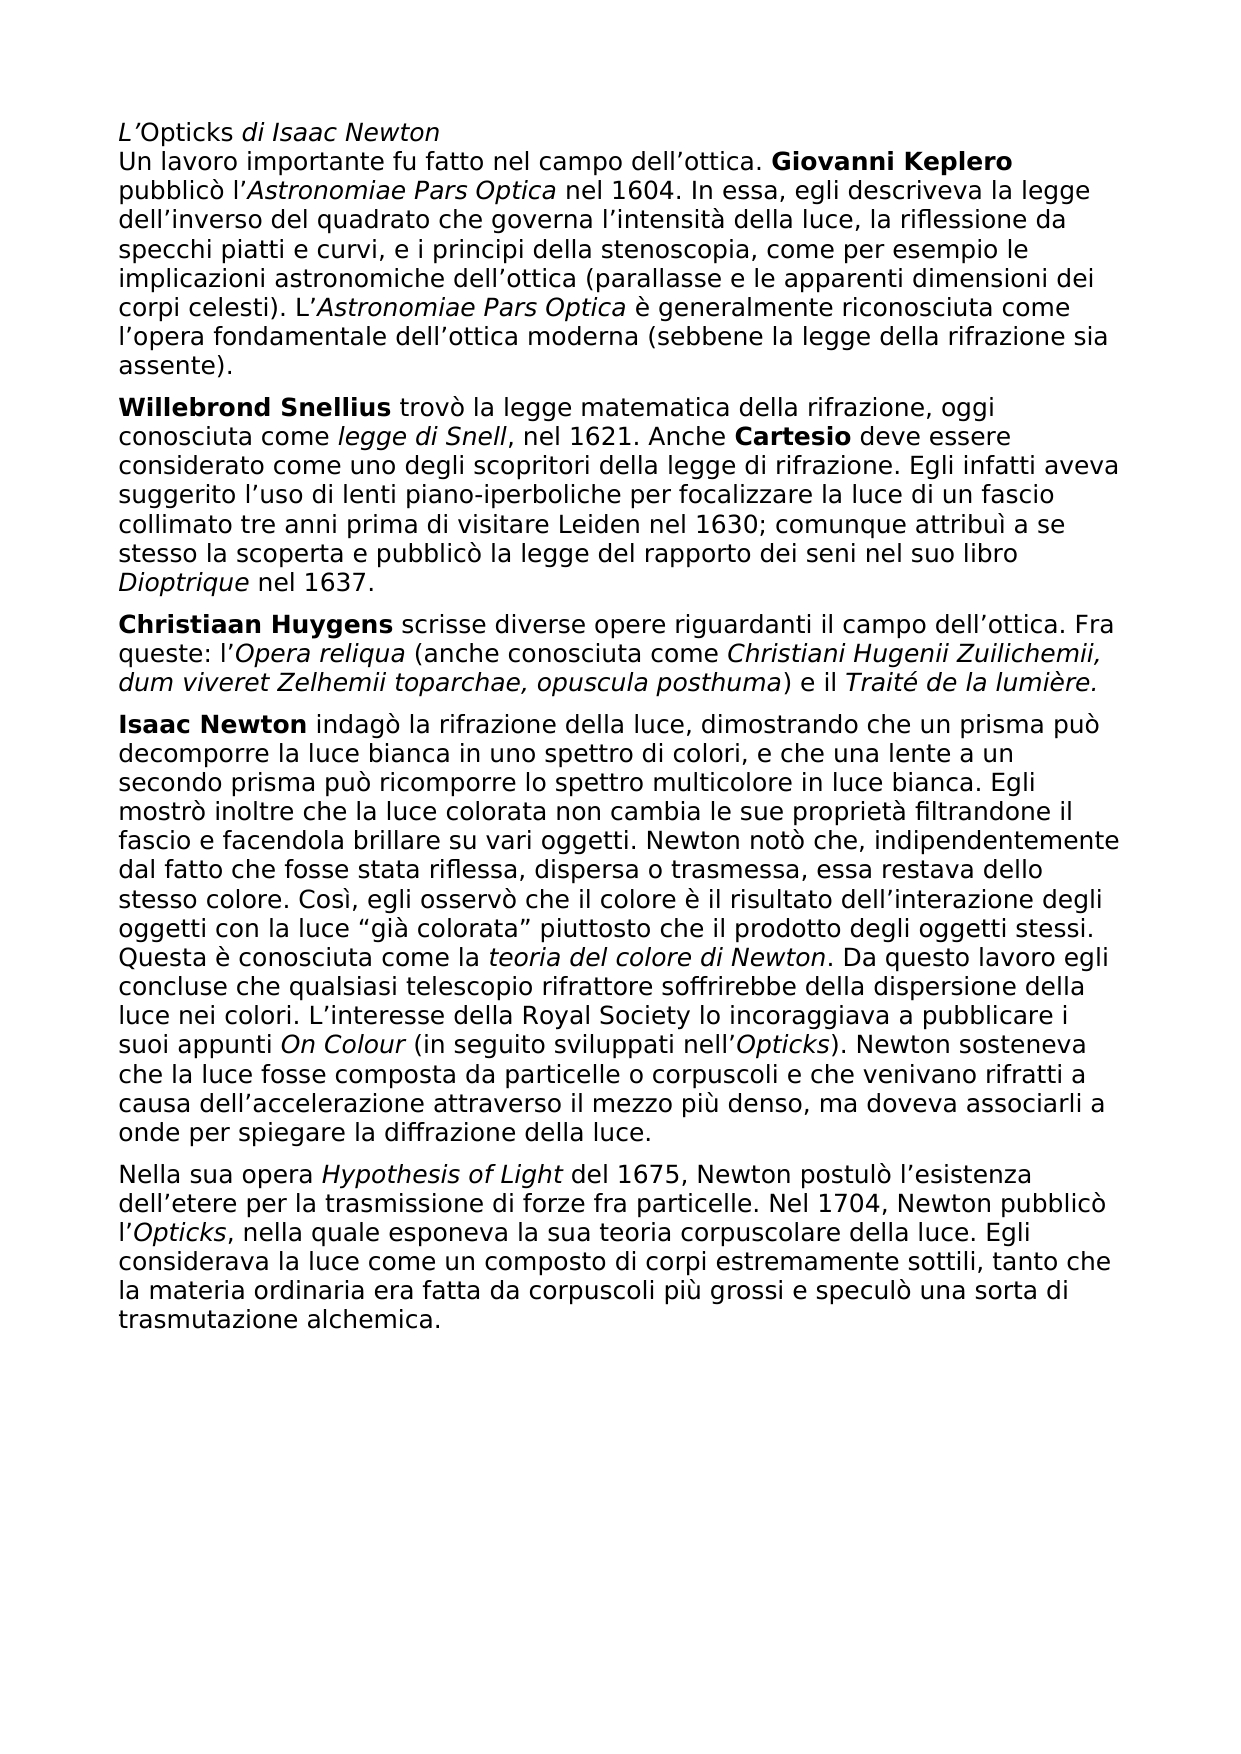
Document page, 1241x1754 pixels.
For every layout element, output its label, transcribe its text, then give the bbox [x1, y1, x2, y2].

text L’Opticks di Isaac Newton [118, 118, 1122, 147]
text Isaac Newton indagò la rifrazione della luce, dimostrando che un prisma può decomporre la luce bianca in uno spettro di colori, e che una lente a un secondo prisma può ricomporre lo spettro multicolore in luce bianca. Egli mostrò inoltre che la luce colorata non cambia le sue proprietà filtrandone il fascio e facendola brillare su vari oggetti. Newton notò che, indipendentemente dal fatto che fosse stata riflessa, dispersa o trasmessa, essa restava dello stesso colore. Così, egli osservò che il colore è il risultato dell’interazione degli oggetti con la luce “già colorata” piuttosto che il prodotto degli oggetti stessi. Questa è conosciuta come la teoria del colore di Newton. Da questo lavoro egli concluse che qualsiasi telescopio rifrattore soffrirebbe della dispersione della luce nei colori. L’interesse della Royal Society lo incoraggiava a pubblicare i suoi appunti On Colour (in seguito sviluppati nell’Opticks). Newton sosteneva che la luce fosse composta da particelle o corpuscoli e che venivano rifratti a causa dell’accelerazione attraverso il mezzo più denso, ma doveva associarli a onde per spiegare la diffrazione della luce. [118, 710, 1122, 1147]
text Willebrond Snellius trovò la legge matematica della rifrazione, oggi conosciuta come legge di Snell, nel 1621. Anche Cartesio deve essere considerato come uno degli scopritori della legge di rifrazione. Egli infatti aveva suggerito l’uso di lenti piano-iperboliche per focalizzare la luce di un fascio collimato tre anni prima di visitare Leiden nel 1630; comunque attribuì a se stesso la scoperta e pubblicò la legge del rapporto dei seni nel suo libro Dioptrique nel 1637. [118, 393, 1122, 597]
text Un lavoro importante fu fatto nel campo dell’ottica. Giovanni Keplero pubblicò l’Astronomiae Pars Optica nel 1604. In essa, egli descriveva la legge dell’inverso del quadrato che governa l’intensità della luce, la riflessione da specchi piatti e curvi, e i principi della stenoscopia, come per esempio le implicazioni astronomiche dell’ottica (parallasse e le apparenti dimensioni dei corpi celesti). L’Astronomiae Pars Optica è generalmente riconosciuta come l’opera fondamentale dell’ottica moderna (sebbene la legge della rifrazione sia assente). [118, 147, 1122, 381]
text Christiaan Huygens scrisse diverse opere riguardanti il campo dell’ottica. Fra queste: l’Opera reliqua (anche conosciuta come Christiani Hugenii Zuilichemii, dum viveret Zelhemii toparchae, opuscula posthuma) e il Traité de la lumière. [118, 610, 1122, 697]
text Nella sua opera Hypothesis of Light del 1675, Newton postulò l’esistenza dell’etere per la trasmissione di forze fra particelle. Nel 1704, Newton pubblicò l’Opticks, nella quale esponeva la sua teoria corpuscolare della luce. Egli considerava la luce come un composto di corpi estremamente sottili, tanto che la materia ordinaria era fatta da corpuscoli più grossi e speculò una sorta di trasmutazione alchemica. [118, 1160, 1122, 1335]
